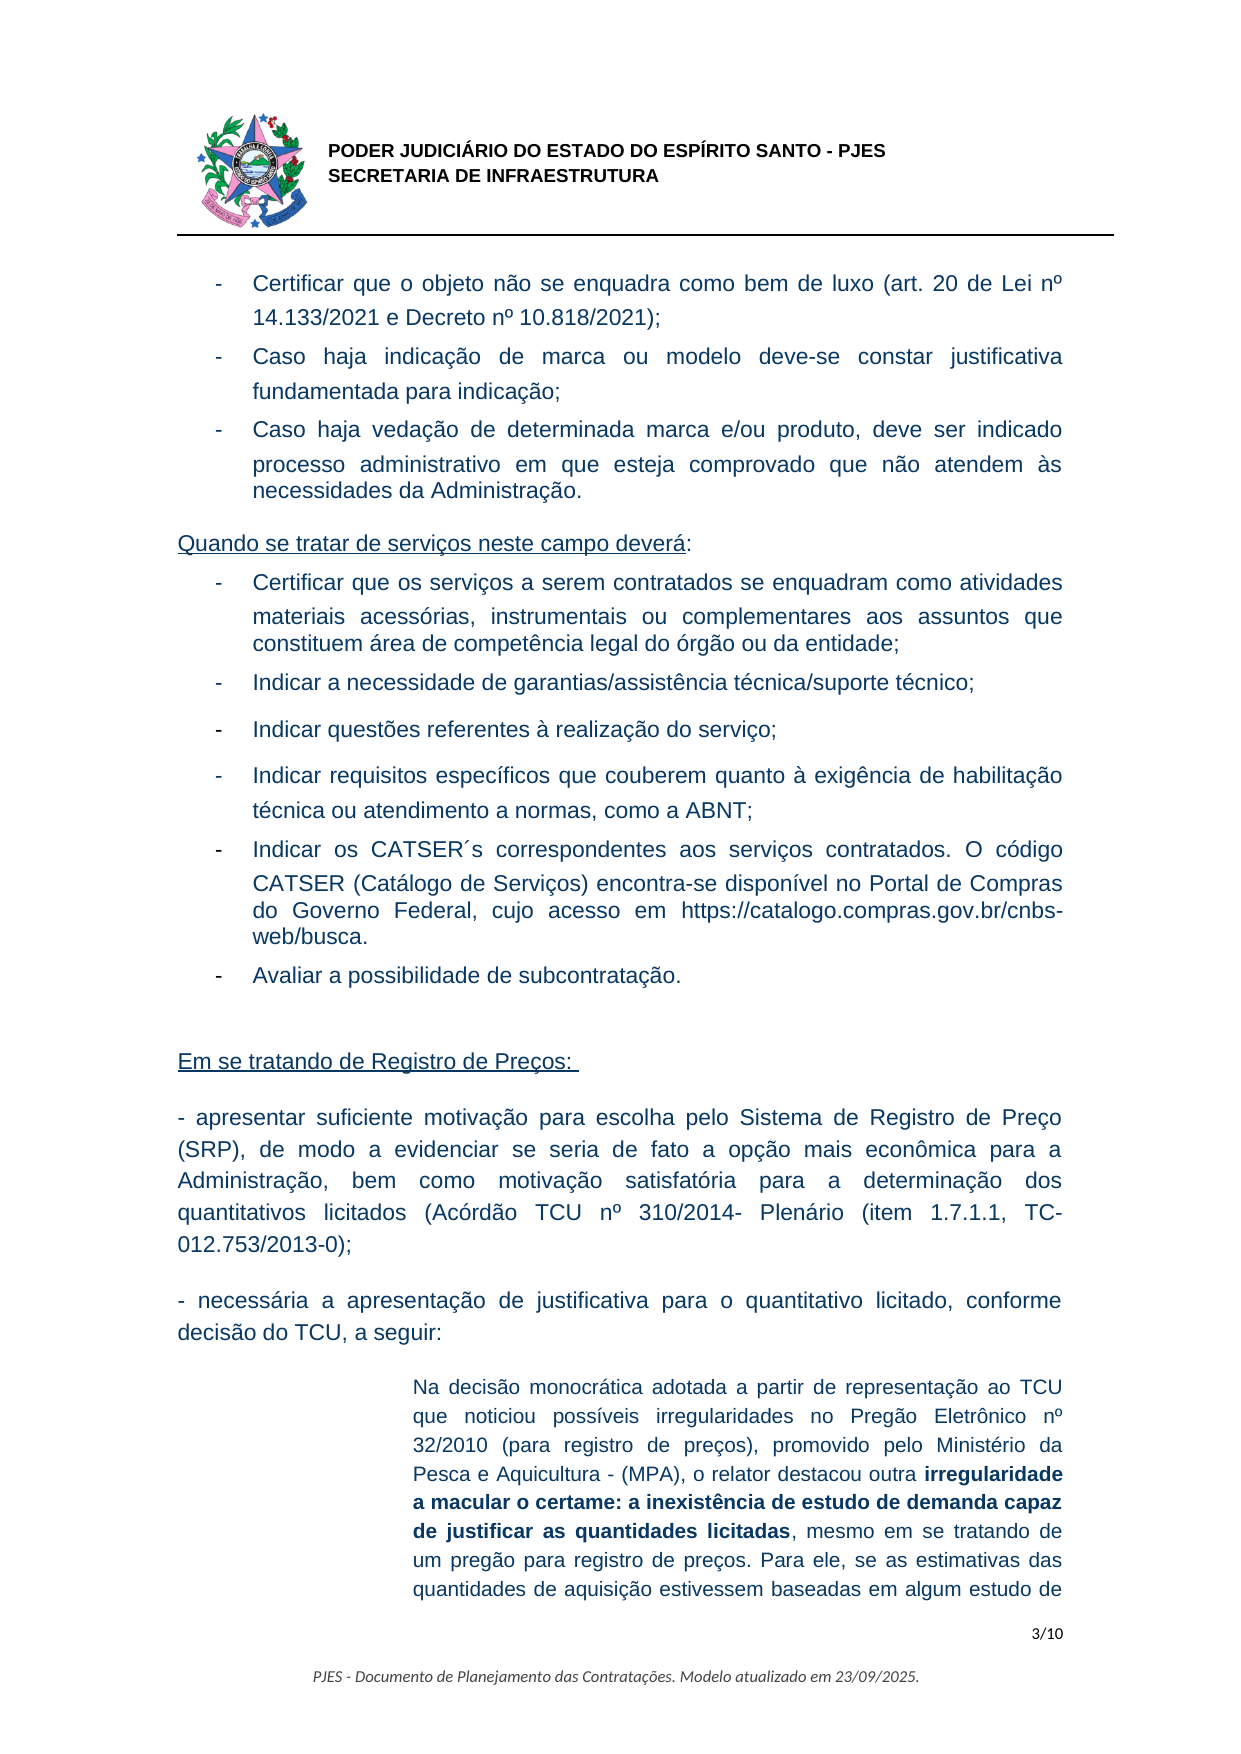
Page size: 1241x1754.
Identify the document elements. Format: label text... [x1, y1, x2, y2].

list Avaliar a possibilidade de subcontratação. [215, 949, 1063, 996]
text Na decisão monocrática adotada a partir de representação ao TCU que noticiou possíveis irregularidades no Pregão Eletrônico nº 32/2010 (para registro de preços), promovido pelo Ministério da Pesca e Aquicultura - (MPA), o relator destacou outra irregularidade a macular o certame: a inexistência de estudo de demanda capaz de justificar as quantidades licitadas, mesmo em se tratando de um pregão para registro de preços. Para ele, se as estimativas das quantidades de aquisição estivessem baseadas em algum estudo de [413, 1375, 1063, 1600]
list Indicar questões referentes à realização do serviço; [215, 703, 1063, 750]
list Indicar os CATSER´s correspondentes aos serviços contratados. O código CATSER (Catálogo de Serviços) encontra-se disponível no Portal de Compras do Governo Federal, cujo acesso em https://catalogo.compras.gov.br/cnbs-web/busca. [215, 823, 1063, 949]
text Quando se tratar de serviços neste campo deverá: [177, 530, 1063, 556]
list Certificar que o objeto não se enquadra como bem de luxo (art. 20 de Lei nº 14.133/2021 e Decreto nº 10.818/2021); [215, 257, 1063, 331]
list Indicar requisitos específicos que couberem quanto à exigência de habilitação técnica ou atendimento a normas, como a ABNT; [215, 750, 1063, 823]
picture [193, 110, 312, 234]
list Certificar que os serviços a serem contratados se enquadram como atividades materiais acessórias, instrumentais ou complementares aos assuntos que constituem área de competência legal do órgão ou da entidade; [215, 556, 1063, 656]
list Indicar a necessidade de garantias/assistência técnica/suporte técnico; [215, 656, 1063, 703]
text Em se tratando de Registro de Preços: [177, 1048, 1063, 1074]
text - necessária a apresentação de justificativa para o quantitativo licitado, conforme decisão do TCU, a seguir: [177, 1287, 1063, 1345]
list Caso haja indicação de marca ou modelo deve-se constar justificativa fundamentada para indicação; [215, 331, 1063, 404]
text - apresentar suficiente motivação para escolha pelo Sistema de Registro de Preço (SRP), de modo a evidenciar se seria de fato a opção mais econômica para a Administração, bem como motivação satisfatória para a determinação dos quantitativos licitados (Acórdão TCU nº 310/2014- Plenário (item 1.7.1.1, TC-012.753/2013-0); [177, 1104, 1063, 1257]
list Caso haja vedação de determinada marca e/ou produto, deve ser indicado processo administrativo em que esteja comprovado que não atendem às necessidades da Administração. [215, 404, 1063, 504]
